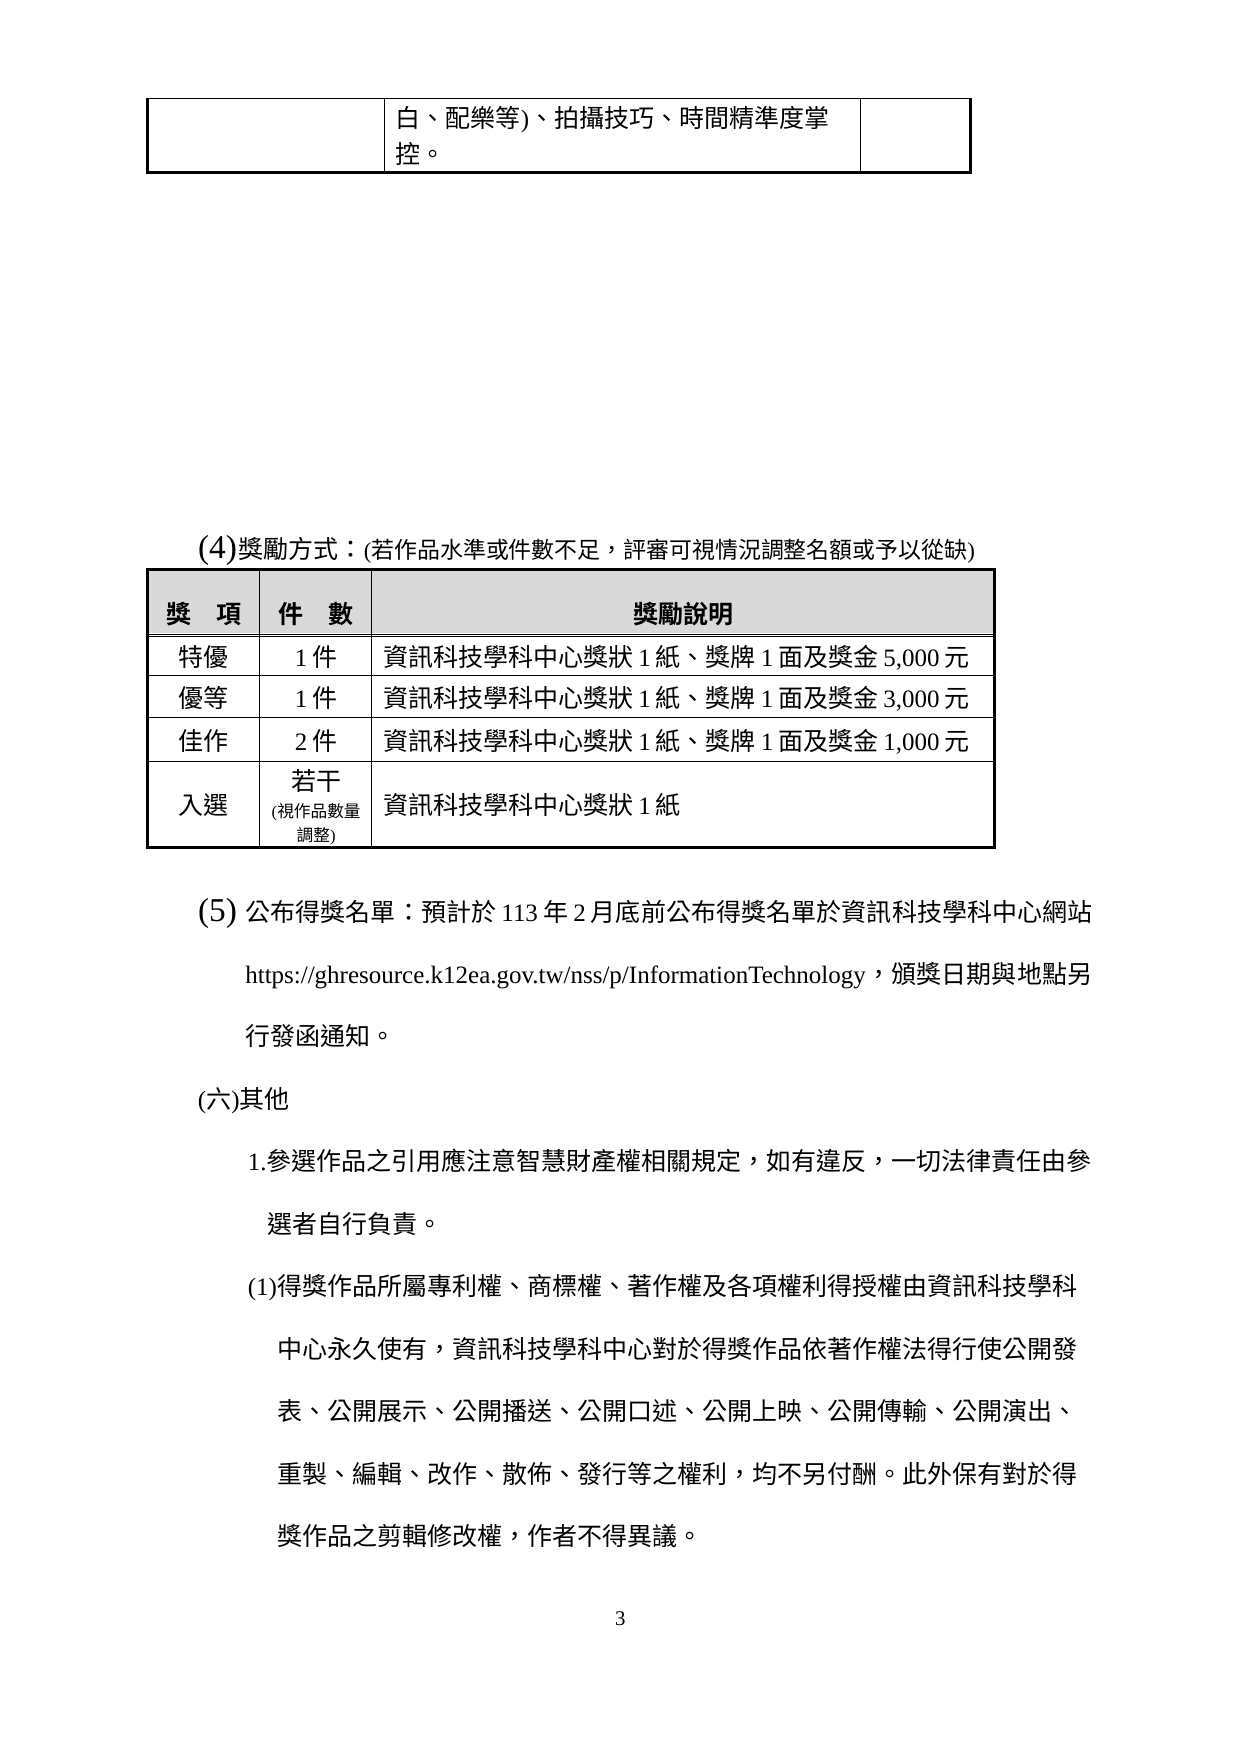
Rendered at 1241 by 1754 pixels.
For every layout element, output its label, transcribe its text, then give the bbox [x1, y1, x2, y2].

table_header 獎勵說明 [372, 571, 993, 633]
table_cell [149, 99, 384, 171]
table_cell 資訊科技學科中心獎狀1紙、獎牌1面及獎金1,000元 [372, 718, 993, 761]
text (1)得獎作品所屬專利權、商標權、著作權及各項權利得授權由資訊科技學科中心永久使有，資訊科技學科中心對於得獎作品依著作權法得行使公開發表、公開展示、公開播送、公開口述、公開上映、公開傳輸、公開演出、重製、編輯、改作、散佈、發行等之權利，均不另付酬。此外保有對於得獎作品之剪輯修改權，作者不得異議。 [248, 1243, 1092, 1556]
table_cell 白、配樂等)、拍攝技巧、時間精準度掌控。 [385, 99, 860, 171]
text (六)其他 [198, 1056, 1092, 1118]
list 公布得獎名單：預計於113年2月底前公布得獎名單於資訊科技學科中心網站https://ghresource.k12ea.gov.tw/nss/p/InformationTechnology，頒獎日期與地點另行發函通知。 [198, 868, 1092, 1056]
table_cell 資訊科技學科中心獎狀1紙、獎牌1面及獎金5,000元 [372, 637, 993, 675]
table_cell 若干 (視作品數量調整) [260, 762, 371, 846]
list 獎勵方式：(若作品水準或件數不足，評審可視情況調整名額或予以從缺) [198, 505, 1092, 568]
table_cell 資訊科技學科中心獎狀1紙、獎牌1面及獎金3,000元 [372, 676, 993, 717]
table_cell [861, 99, 969, 171]
text 1.參選作品之引用應注意智慧財產權相關規定，如有違反，一切法律責任由參選者自行負責。 [248, 1118, 1092, 1243]
table_cell 1件 [260, 637, 371, 675]
table_cell 優等 [149, 676, 259, 717]
table_cell 資訊科技學科中心獎狀1紙 [372, 762, 993, 846]
table_cell 1件 [260, 676, 371, 717]
table_cell 特優 [149, 637, 259, 675]
table_cell 2件 [260, 718, 371, 761]
table_header 獎 項 [149, 571, 259, 633]
table_cell 佳作 [149, 718, 259, 761]
table_header 件 數 [260, 571, 371, 633]
table_cell 入選 [149, 762, 259, 846]
